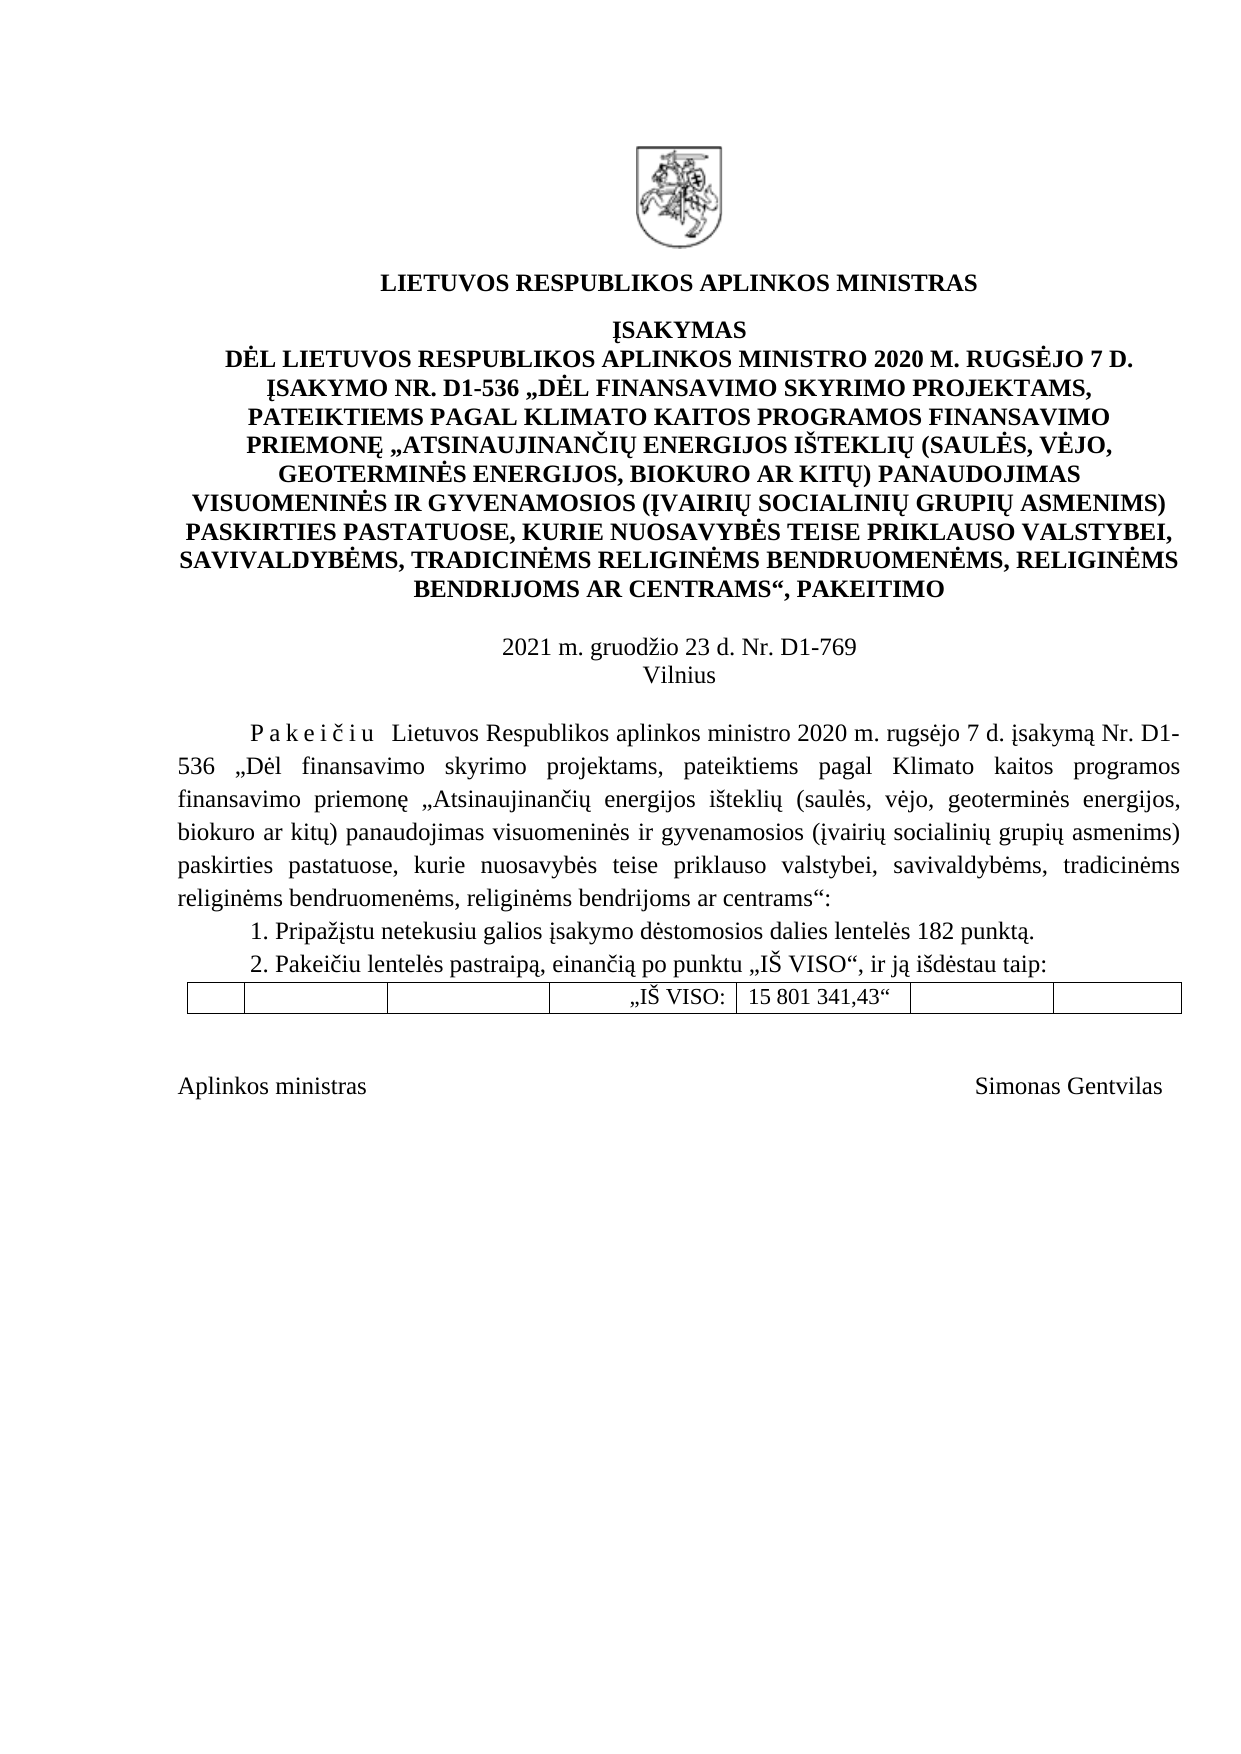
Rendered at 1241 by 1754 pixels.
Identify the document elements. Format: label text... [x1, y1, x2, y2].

table_header [388, 983, 549, 1013]
text Vilnius [177, 661, 1181, 689]
table_header [911, 983, 1053, 1013]
table_header 15 801 341,43“ [737, 983, 910, 1013]
text LIETUVOS RESPUBLIKOS APLINKOS MINISTRAS [177, 268, 1181, 296]
text Aplinkos ministras Simonas Gentvilas [177, 1071, 1181, 1100]
table_header [188, 983, 244, 1013]
table_header [1054, 983, 1181, 1013]
text Pakeičiu Lietuvos Respublikos aplinkos ministro 2020 m. rugsėjo 7 d. įsakymą Nr. D1-536 „Dėl finansavimo skyrimo projektams, pateiktiems pagal Klimato kaitos programos finansavimo priemonę „Atsinaujinančių energijos išteklių (saulės, vėjo, geoterminės energijos, biokuro ar kitų) panaudojimas visuomeninės ir gyvenamosios (įvairių socialinių grupių asmenims) paskirties pastatuose, kurie nuosavybės teise priklauso valstybei, savivaldybėms, tradicinėms religinėms bendruomenėms, religinėms bendrijoms ar centrams“: [177, 718, 1181, 912]
table_header [245, 983, 387, 1013]
text 2. Pakeičiu lentelės pastraipą, einančią po punktu „IŠ VISO“, ir ją išdėstau taip: [177, 949, 1181, 978]
text DĖL LIETUVOS RESPUBLIKOS APLINKOS MINISTRO 2020 M. RUGSĖJO 7 D. ĮSAKYMO NR. D1-536 „DĖL FINANSAVIMO SKYRIMO PROJEKTAMS, PATEIKTIEMS PAGAL KLIMATO KAITOS PROGRAMOS FINANSAVIMO PRIEMONĘ „ATSINAUJINANČIŲ ENERGIJOS IŠTEKLIŲ (SAULĖS, VĖJO, GEOTERMINĖS ENERGIJOS, BIOKURO AR KITŲ) PANAUDOJIMAS VISUOMENINĖS IR GYVENAMOSIOS (ĮVAIRIŲ SOCIALINIŲ GRUPIŲ ASMENIMS) PASKIRTIES PASTATUOSE, KURIE NUOSAVYBĖS TEISE PRIKLAUSO VALSTYBEI, SAVIVALDYBĖMS, TRADICINĖMS RELIGINĖMS BENDRUOMENĖMS, RELIGINĖMS BENDRIJOMS AR CENTRAMS“, PAKEITIMO [177, 344, 1181, 603]
text ĮSAKYMAS [177, 316, 1181, 344]
table_header „IŠ VISO: [550, 983, 736, 1013]
text 1. Pripažįstu netekusiu galios įsakymo dėstomosios dalies lentelės 182 punktą. [177, 916, 1181, 945]
text 2021 m. gruodžio 23 d. Nr. D1-769 [177, 632, 1181, 661]
